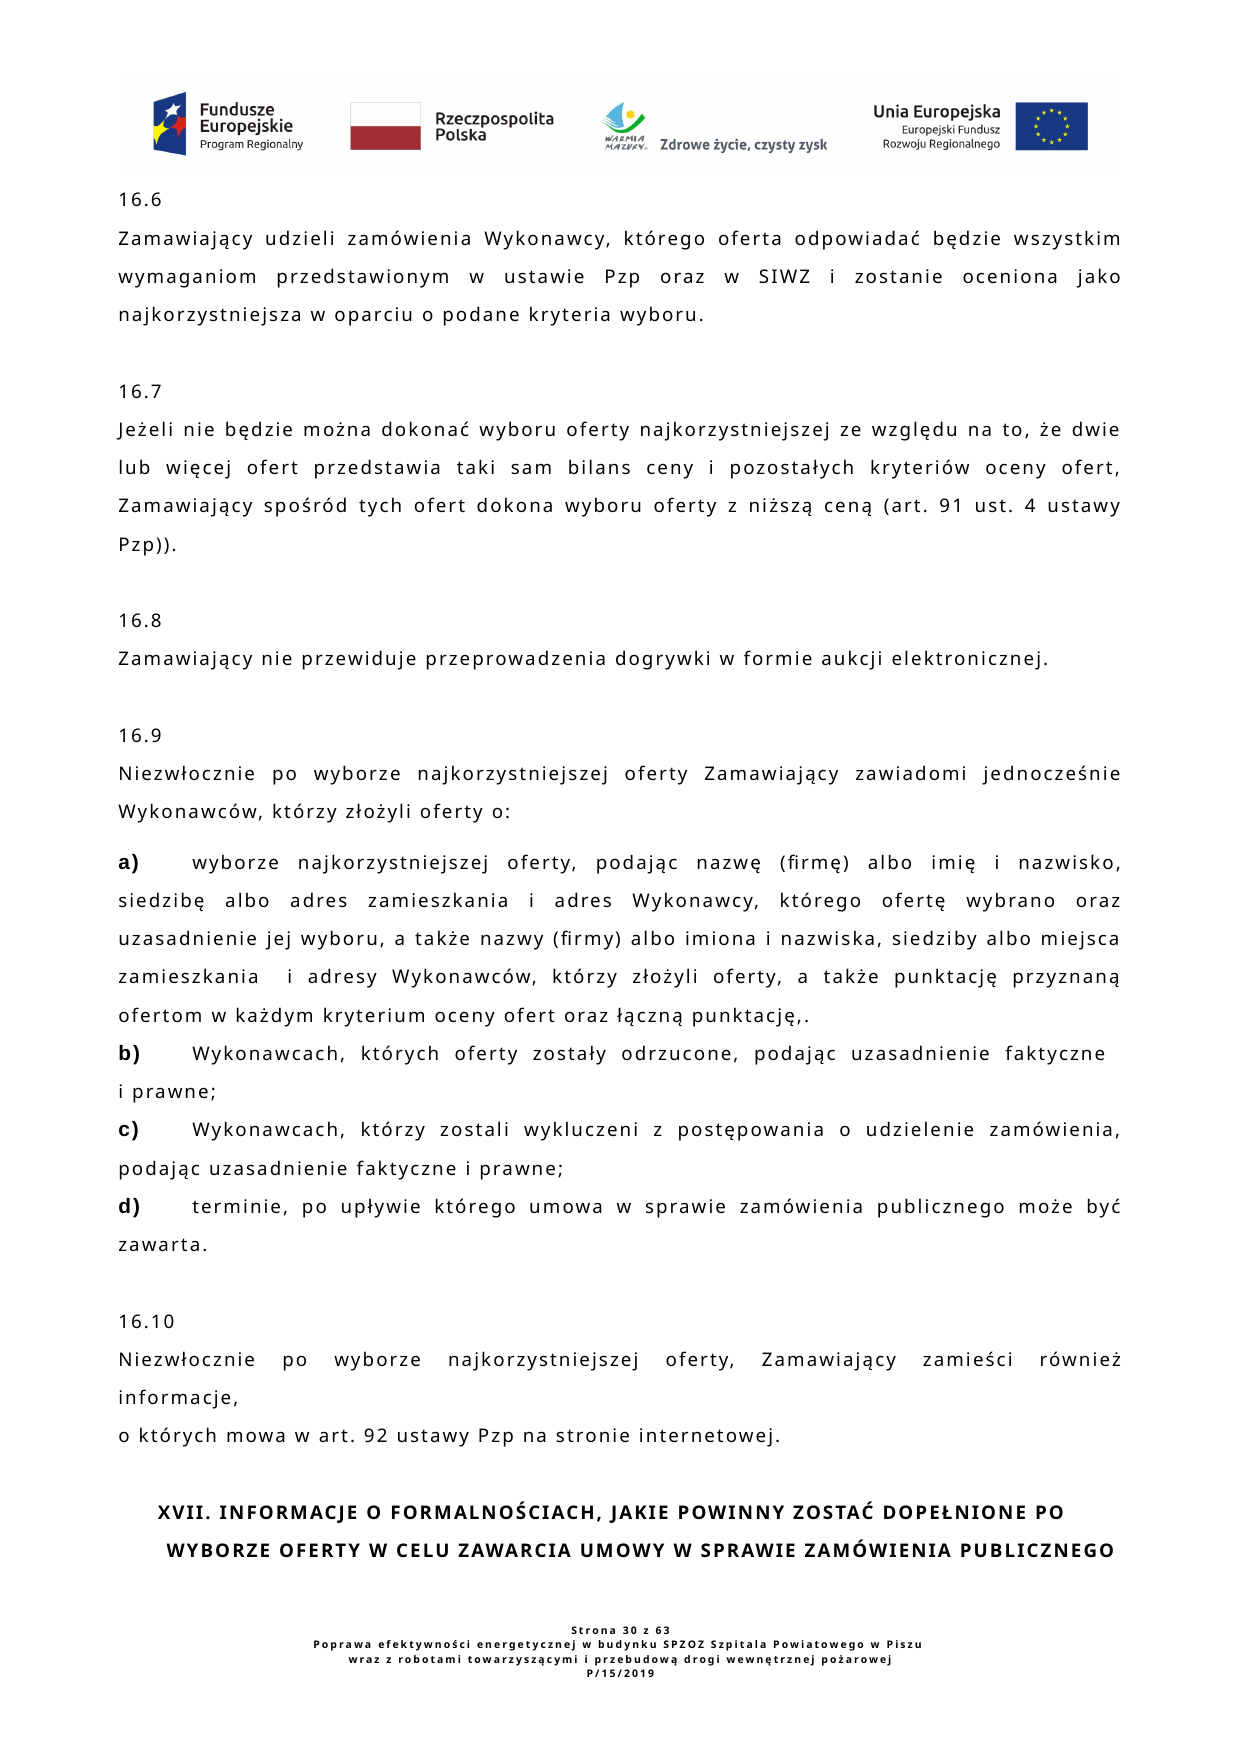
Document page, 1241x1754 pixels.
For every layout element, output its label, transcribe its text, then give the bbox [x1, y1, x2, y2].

list terminie, po upływie którego umowa w sprawie zamówienia publicznego może być zawarta. [118, 1193, 1122, 1257]
text 16.9 [118, 722, 1122, 747]
text 16.7 [118, 378, 1122, 403]
text 16.10 [118, 1308, 1122, 1333]
text 16.6 [118, 174, 1122, 212]
list wyborze najkorzystniejszej oferty, podając nazwę (firmę) albo imię i nazwisko, siedzibę albo adres zamieszkania i adres Wykonawcy, którego ofertę wybrano oraz uzasadnienie jej wyboru, a także nazwy (firmy) albo imiona i nazwiska, siedziby albo miejsca zamieszkania i adresy Wykonawców, którzy złożyli oferty, a także punktację przyznaną ofertom w każdym kryterium oceny ofert oraz łączną punktację,. [118, 849, 1122, 1028]
text Zamawiający udzieli zamówienia Wykonawcy, którego oferta odpowiadać będzie wszystkim wymaganiom przedstawionym w ustawie Pzp oraz w SIWZ i zostanie oceniona jako najkorzystniejsza w oparciu o podane kryteria wyboru. [118, 225, 1122, 327]
text Niezwłocznie po wyborze najkorzystniejszej oferty Zamawiający zawiadomi jednocześnie Wykonawców, którzy złożyli oferty o: [118, 760, 1122, 824]
list Wykonawcach, którzy zostali wykluczeni z postępowania o udzielenie zamówienia, podając uzasadnienie faktyczne i prawne; [118, 1117, 1122, 1181]
text XVII. INFORMACJE O FORMALNOŚCIACH, JAKIE POWINNY ZOSTAĆ DOPEŁNIONE PO [100, 1499, 1122, 1524]
text Jeżeli nie będzie można dokonać wyboru oferty najkorzystniejszej ze względu na to, że dwie lub więcej ofert przedstawia taki sam bilans ceny i pozostałych kryteriów oceny ofert, Zamawiający spośród tych ofert dokona wyboru oferty z niższą ceną (art. 91 ust. 4 ustawy Pzp)). [118, 416, 1122, 556]
text 16.8 [118, 607, 1122, 633]
text Niezwłocznie po wyborze najkorzystniejszej oferty, Zamawiający zamieści również informacje, o których mowa w art. 92 ustawy Pzp na stronie internetowej. [118, 1346, 1122, 1448]
text WYBORZE OFERTY W CELU ZAWARCIA UMOWY W SPRAWIE ZAMÓWIENIA PUBLICZNEGO [83, 1537, 1122, 1563]
text Zamawiający nie przewiduje przeprowadzenia dogrywki w formie aukcji elektronicznej. [118, 646, 1122, 671]
list Wykonawcach, których oferty zostały odrzucone, podając uzasadnienie faktyczne i prawne; [118, 1040, 1122, 1104]
